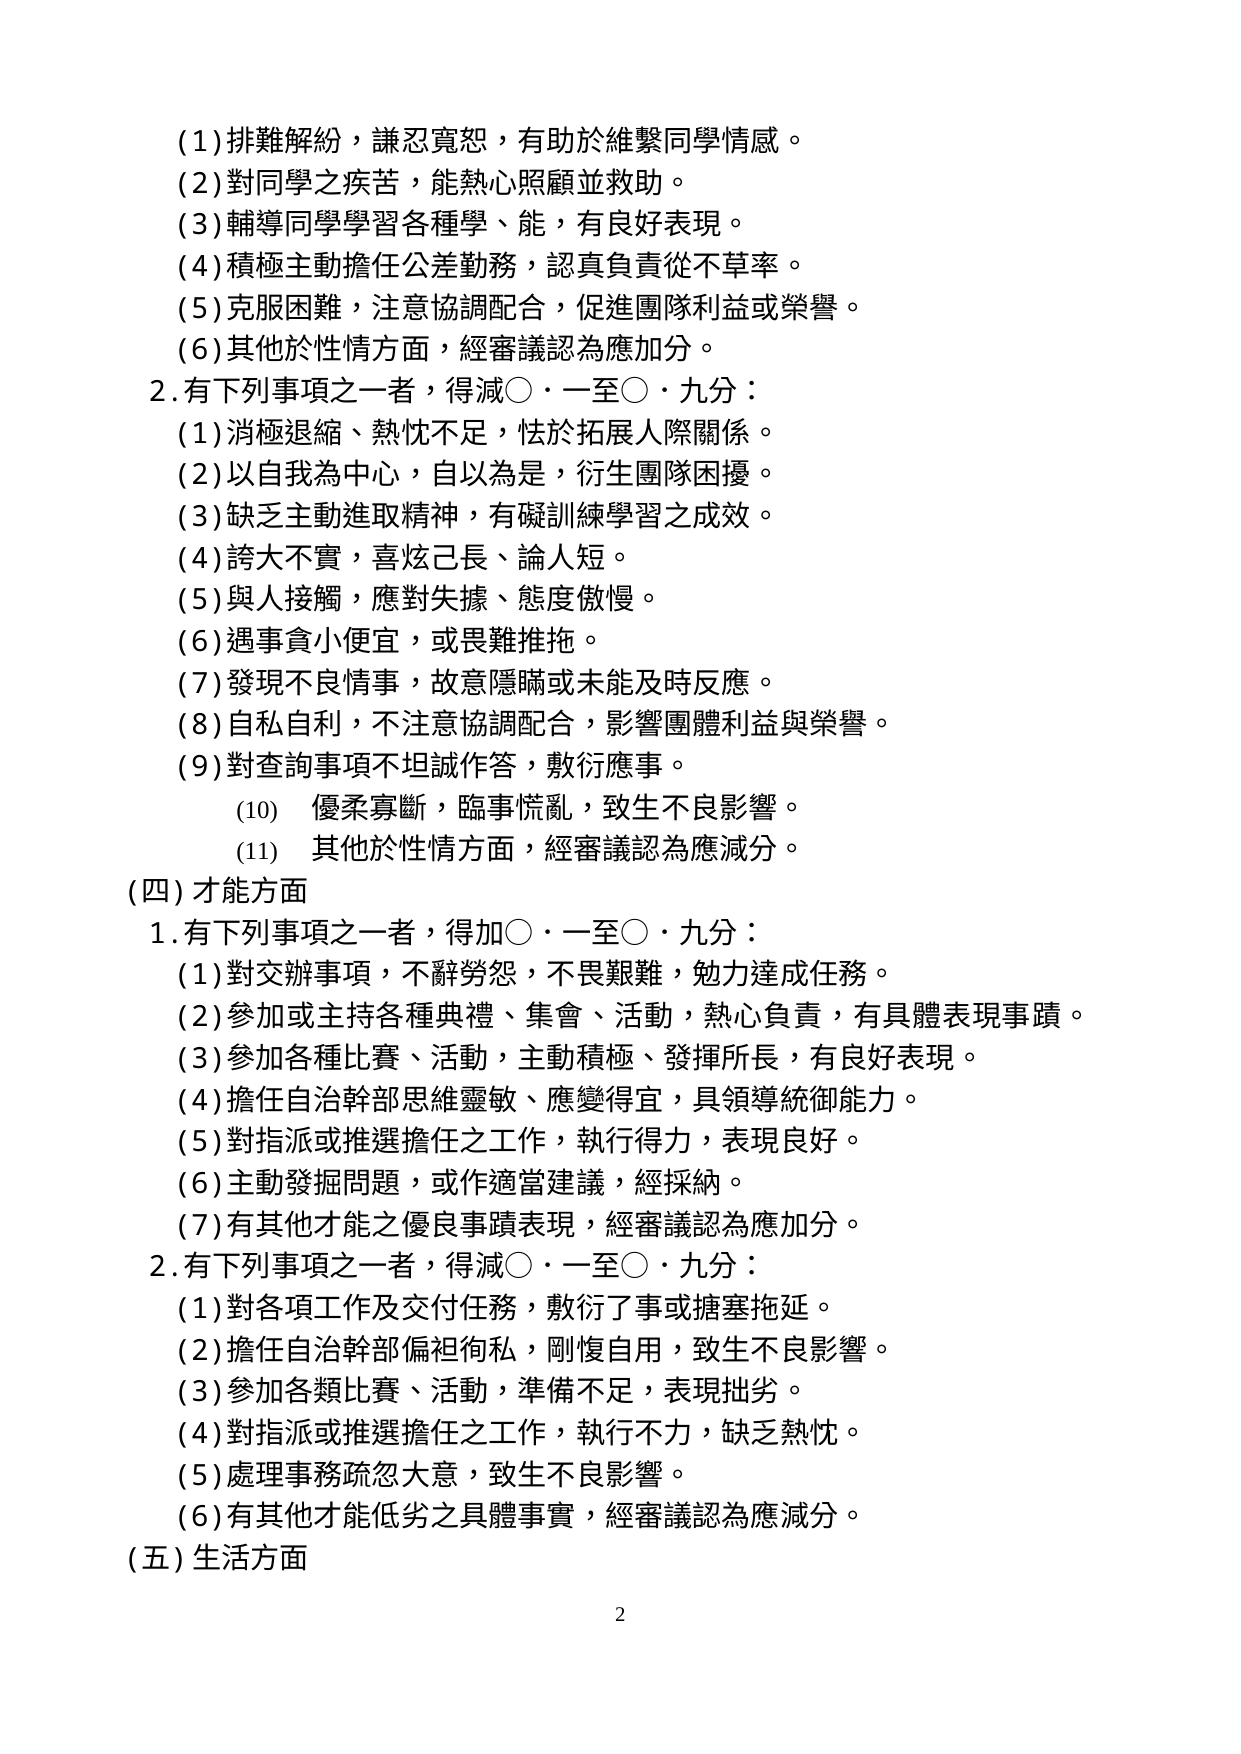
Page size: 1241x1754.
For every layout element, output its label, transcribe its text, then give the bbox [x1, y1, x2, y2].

text (5)對指派或推選擔任之工作，執行得力，表現良好。 [173, 1122, 1063, 1159]
list 優柔寡斷，臨事慌亂，致生不良影響。 [236, 789, 1063, 825]
text (5)克服困難，注意協調配合，促進團隊利益或榮譽。 [173, 289, 1063, 325]
text (6)遇事貪小便宜，或畏難推拖。 [173, 622, 1063, 658]
text (6)有其他才能低劣之具體事實，經審議認為應減分。 [173, 1497, 1063, 1534]
text (4)擔任自治幹部思維靈敏、應變得宜，具領導統御能力。 [173, 1081, 1063, 1117]
text (五)生活方面 [123, 1539, 1063, 1576]
list 其他於性情方面，經審議認為應減分。 [236, 831, 1063, 867]
text (1)對交辦事項，不辭勞怨，不畏艱難，勉力達成任務。 [173, 956, 1063, 992]
text (6)主動發掘問題，或作適當建議，經採納。 [173, 1164, 1063, 1200]
text 2.有下列事項之一者，得減○．一至○．九分： [148, 372, 1063, 408]
text 2 [615, 1602, 1063, 1626]
text (1)排難解紛，謙忍寬恕，有助於維繫同學情感。 [173, 122, 1063, 158]
text (2)擔任自治幹部偏袒徇私，剛愎自用，致生不良影響。 [173, 1331, 1063, 1367]
text 2.有下列事項之一者，得減○．一至○．九分： [148, 1247, 1063, 1284]
text (2)以自我為中心，自以為是，衍生團隊困擾。 [173, 456, 1063, 492]
text (2)對同學之疾苦，能熱心照顧並救助。 [173, 164, 1063, 200]
text (9)對查詢事項不坦誠作答，敷衍應事。 [173, 747, 1063, 783]
text (3)輔導同學學習各種學、能，有良好表現。 [173, 206, 1063, 242]
text (3)參加各類比賽、活動，準備不足，表現拙劣。 [173, 1372, 1063, 1409]
text (1)消極退縮、熱忱不足，怯於拓展人際關係。 [173, 414, 1063, 450]
text (5)與人接觸，應對失據、態度傲慢。 [173, 581, 1063, 617]
text (7)有其他才能之優良事蹟表現，經審議認為應加分。 [173, 1206, 1063, 1242]
text (1)對各項工作及交付任務，敷衍了事或搪塞拖延。 [173, 1289, 1063, 1325]
text (6)其他於性情方面，經審議認為應加分。 [173, 331, 1063, 367]
text 1.有下列事項之一者，得加○．一至○．九分： [148, 914, 1063, 950]
text (7)發現不良情事，故意隱瞞或未能及時反應。 [173, 664, 1063, 700]
text (3)缺乏主動進取精神，有礙訓練學習之成效。 [173, 497, 1063, 533]
text (4)誇大不實，喜炫己長、論人短。 [173, 539, 1063, 575]
text (4)對指派或推選擔任之工作，執行不力，缺乏熱忱。 [173, 1414, 1063, 1451]
text (8)自私自利，不注意協調配合，影響團體利益與榮譽。 [173, 706, 1063, 742]
text (2)參加或主持各種典禮、集會、活動，熱心負責，有具體表現事蹟。(3)參加各種比賽、活動，主動積極、發揮所長，有良好表現。 [173, 993, 1063, 1076]
text (四)才能方面 [123, 872, 1063, 908]
text (4)積極主動擔任公差勤務，認真負責從不草率。 [173, 247, 1063, 283]
text (5)處理事務疏忽大意，致生不良影響。 [173, 1456, 1063, 1492]
